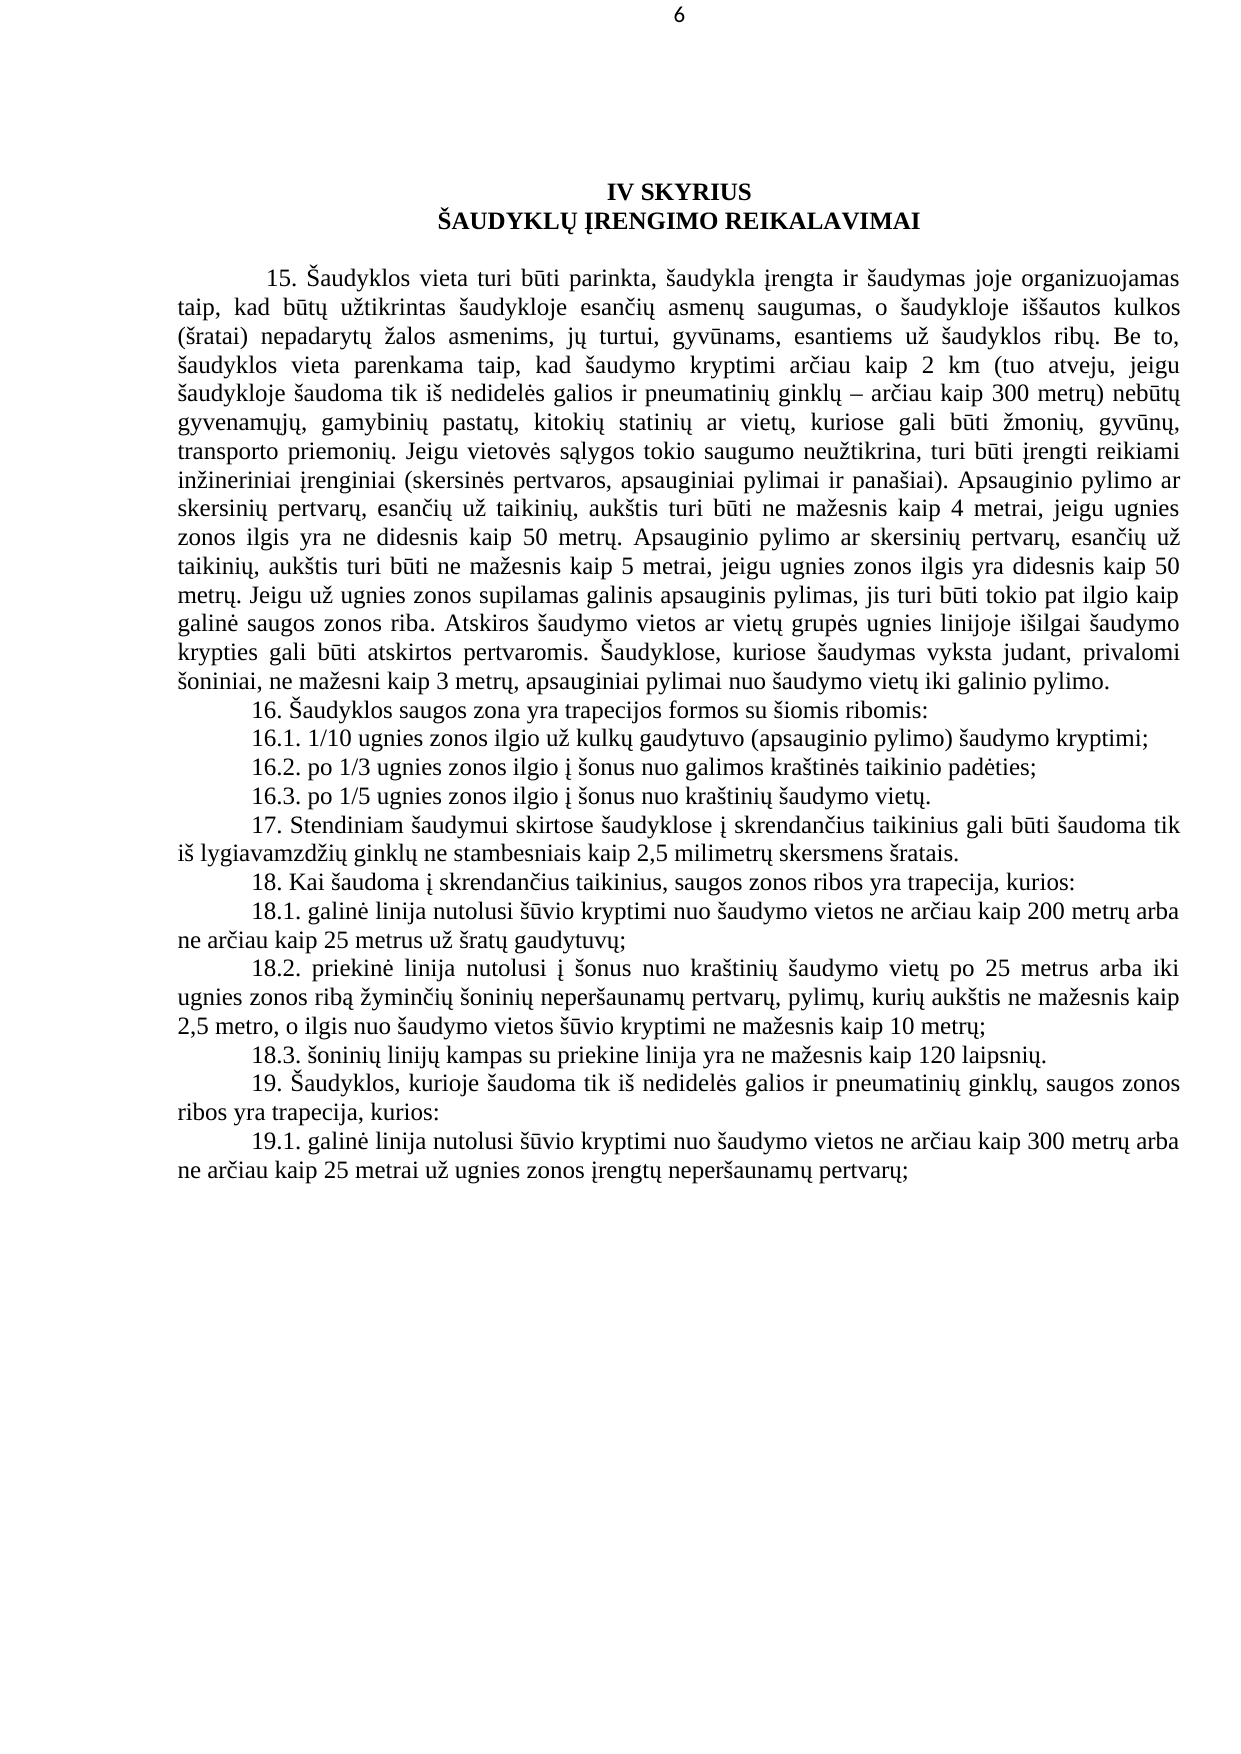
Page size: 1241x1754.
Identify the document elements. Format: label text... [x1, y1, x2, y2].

text 19.1. galinė linija nutolusi šūvio kryptimi nuo šaudymo vietos ne arčiau kaip 300 metrų arba ne arčiau kaip 25 metrai už ugnies zonos įrengtų neperšaunamų pertvarų; [177, 1126, 1181, 1183]
text 16.3. po 1/5 ugnies zonos ilgio į šonus nuo kraštinių šaudymo vietų. [177, 781, 1181, 810]
text ŠAUDYKLŲ ĮRENGIMO REIKALAVIMAI [177, 206, 1181, 235]
text 17. Stendiniam šaudymui skirtose šaudyklose į skrendančius taikinius gali būti šaudoma tik iš lygiavamzdžių ginklų ne stambesniais kaip 2,5 milimetrų skersmens šratais. [177, 810, 1181, 867]
text IV SKYRIUS [177, 177, 1181, 206]
text 16.2. po 1/3 ugnies zonos ilgio į šonus nuo galimos kraštinės taikinio padėties; [177, 752, 1181, 781]
text 18.1. galinė linija nutolusi šūvio kryptimi nuo šaudymo vietos ne arčiau kaip 200 metrų arba ne arčiau kaip 25 metrus už šratų gaudytuvų; [177, 896, 1181, 953]
text 18.3. šoninių linijų kampas su priekine linija yra ne mažesnis kaip 120 laipsnių. [177, 1040, 1181, 1068]
text 15. Šaudyklos vieta turi būti parinkta, šaudykla įrengta ir šaudymas joje organizuojamas taip, kad būtų užtikrintas šaudykloje esančių asmenų saugumas, o šaudykloje iššautos kulkos (šratai) nepadarytų žalos asmenims, jų turtui, gyvūnams, esantiems už šaudyklos ribų. Be to, šaudyklos vieta parenkama taip, kad šaudymo kryptimi arčiau kaip 2 km (tuo atveju, jeigu šaudykloje šaudoma tik iš nedidelės galios ir pneumatinių ginklų – arčiau kaip 300 metrų) nebūtų gyvenamųjų, gamybinių pastatų, kitokių statinių ar vietų, kuriose gali būti žmonių, gyvūnų, transporto priemonių. Jeigu vietovės sąlygos tokio saugumo neužtikrina, turi būti įrengti reikiami inžineriniai įrenginiai (skersinės pertvaros, apsauginiai pylimai ir panašiai). Apsauginio pylimo ar skersinių pertvarų, esančių už taikinių, aukštis turi būti ne mažesnis kaip 4 metrai, jeigu ugnies zonos ilgis yra ne didesnis kaip 50 metrų. Apsauginio pylimo ar skersinių pertvarų, esančių už taikinių, aukštis turi būti ne mažesnis kaip 5 metrai, jeigu ugnies zonos ilgis yra didesnis kaip 50 metrų. Jeigu už ugnies zonos supilamas galinis apsauginis pylimas, jis turi būti tokio pat ilgio kaip galinė saugos zonos riba. Atskiros šaudymo vietos ar vietų grupės ugnies linijoje išilgai šaudymo krypties gali būti atskirtos pertvaromis. Šaudyklose, kuriose šaudymas vyksta judant, privalomi šoniniai, ne mažesni kaip 3 metrų, apsauginiai pylimai nuo šaudymo vietų iki galinio pylimo. [177, 263, 1181, 695]
text 19. Šaudyklos, kurioje šaudoma tik iš nedidelės galios ir pneumatinių ginklų, saugos zonos ribos yra trapecija, kurios: [177, 1068, 1181, 1126]
text 16. Šaudyklos saugos zona yra trapecijos formos su šiomis ribomis: [177, 695, 1181, 723]
text 16.1. 1/10 ugnies zonos ilgio už kulkų gaudytuvo (apsauginio pylimo) šaudymo kryptimi; [177, 723, 1181, 752]
text 18. Kai šaudoma į skrendančius taikinius, saugos zonos ribos yra trapecija, kurios: [177, 867, 1181, 896]
text 18.2. priekinė linija nutolusi į šonus nuo kraštinių šaudymo vietų po 25 metrus arba iki ugnies zonos ribą žyminčių šoninių neperšaunamų pertvarų, pylimų, kurių aukštis ne mažesnis kaip 2,5 metro, o ilgis nuo šaudymo vietos šūvio kryptimi ne mažesnis kaip 10 metrų; [177, 953, 1181, 1040]
